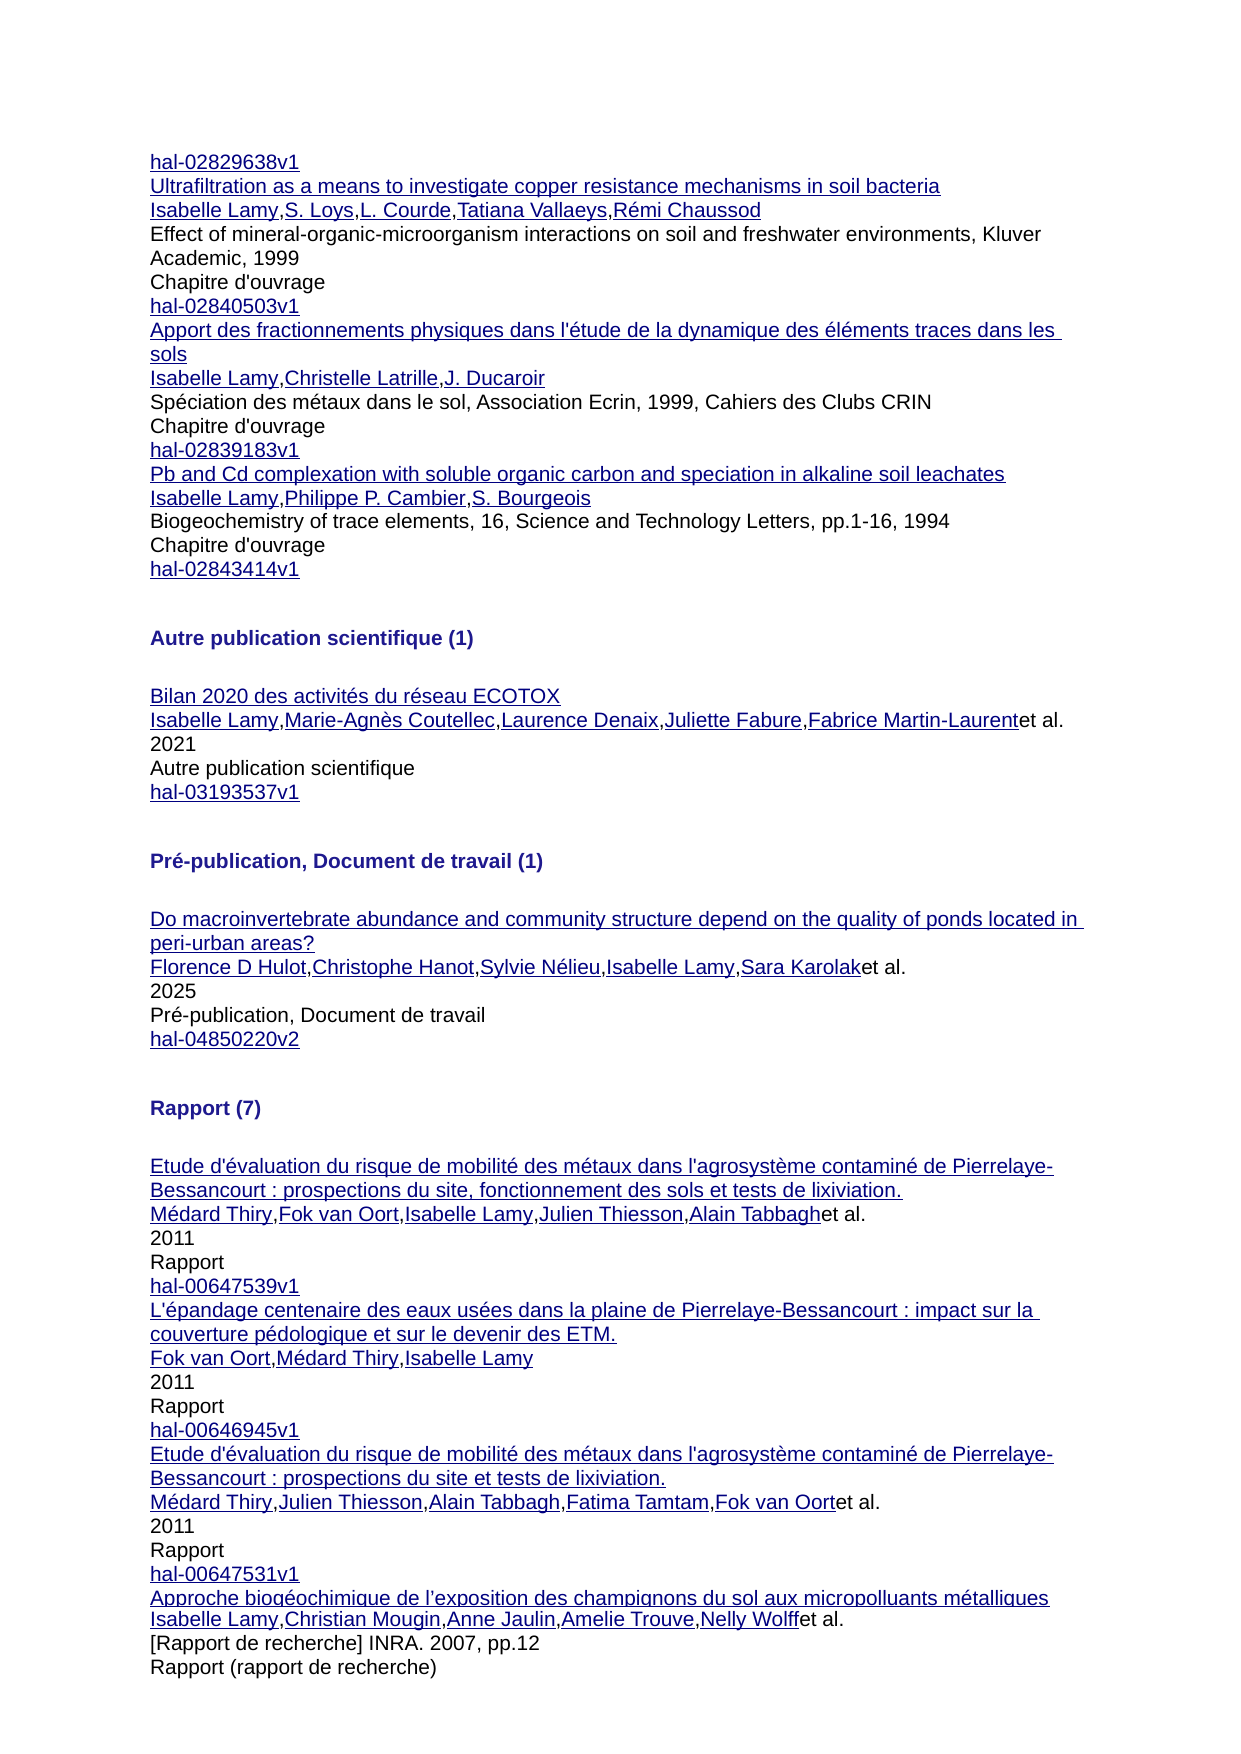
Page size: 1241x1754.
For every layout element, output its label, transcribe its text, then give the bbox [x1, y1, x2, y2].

table_cell Pb and Cd complexation with soluble organic carbon and speciation in alkaline soil leachates Isabelle Lamy,Philippe P. Cambier,S. Bourgeois Biogeochemistry of trace elements, 16, Science and Technology Letters, pp.1-16, 1994 Chapitre d'ouvrage hal-02843414v1 [150, 461, 1090, 581]
table_cell Apport des fractionnements physiques dans l'étude de la dynamique des éléments traces dans les sols Isabelle Lamy,Christelle Latrille,J. Ducaroir Spéciation des métaux dans le sol, Association Ecrin, 1999, Cahiers des Clubs CRIN Chapitre d'ouvrage hal-02839183v1 [150, 318, 1090, 461]
table_cell hal-02829638v1 [150, 150, 1090, 174]
subtitle Autre publication scientifique (1) [150, 626, 1090, 650]
subtitle Pré-publication, Document de travail (1) [150, 849, 1090, 873]
subtitle Rapport (7) [150, 1096, 1090, 1120]
table_cell L'épandage centenaire des eaux usées dans la plaine de Pierrelaye-Bessancourt : impact sur la couverture pédologique et sur le devenir des ETM. Fok van Oort,Médard Thiry,Isabelle Lamy 2011 Rapport hal-00646945v1 [150, 1298, 1090, 1442]
table_cell Etude d'évaluation du risque de mobilité des métaux dans l'agrosystème contaminé de Pierrelaye-Bessancourt : prospections du site et tests de lixiviation. Médard Thiry,Julien Thiesson,Alain Tabbagh,Fatima Tamtam,Fok van Oortet al. 2011 Rapport hal-00647531v1 [150, 1442, 1090, 1585]
table_cell Ultrafiltration as a means to investigate copper resistance mechanisms in soil bacteria Isabelle Lamy,S. Loys,L. Courde,Tatiana Vallaeys,Rémi Chaussod Effect of mineral-organic-microorganism interactions on soil and freshwater environments, Kluver Academic, 1999 Chapitre d'ouvrage hal-02840503v1 [150, 174, 1090, 318]
table_header Bilan 2020 des activités du réseau ECOTOX Isabelle Lamy,Marie-Agnès Coutellec,Laurence Denaix,Juliette Fabure,Fabrice Martin-Laurentet al. 2021 Autre publication scientifique hal-03193537v1 [150, 684, 1090, 804]
table_header Do macroinvertebrate abundance and community structure depend on the quality of ponds located in peri-urban areas? Florence D Hulot,Christophe Hanot,Sylvie Nélieu,Isabelle Lamy,Sara Karolaket al. 2025 Pré-publication, Document de travail hal-04850220v2 [150, 907, 1090, 1051]
table_header Etude d'évaluation du risque de mobilité des métaux dans l'agrosystème contaminé de Pierrelaye-Bessancourt : prospections du site, fonctionnement des sols et tests de lixiviation. Médard Thiry,Fok van Oort,Isabelle Lamy,Julien Thiesson,Alain Tabbaghet al. 2011 Rapport hal-00647539v1 [150, 1154, 1090, 1298]
table_cell Approche biogéochimique de l’exposition des champignons du sol aux micropolluants métalliques Isabelle Lamy,Christian Mougin,Anne Jaulin,Amelie Trouve,Nelly Wolffet al. [Rapport de recherche] INRA. 2007, pp.12 Rapport (rapport de recherche) [150, 1585, 1090, 1679]
